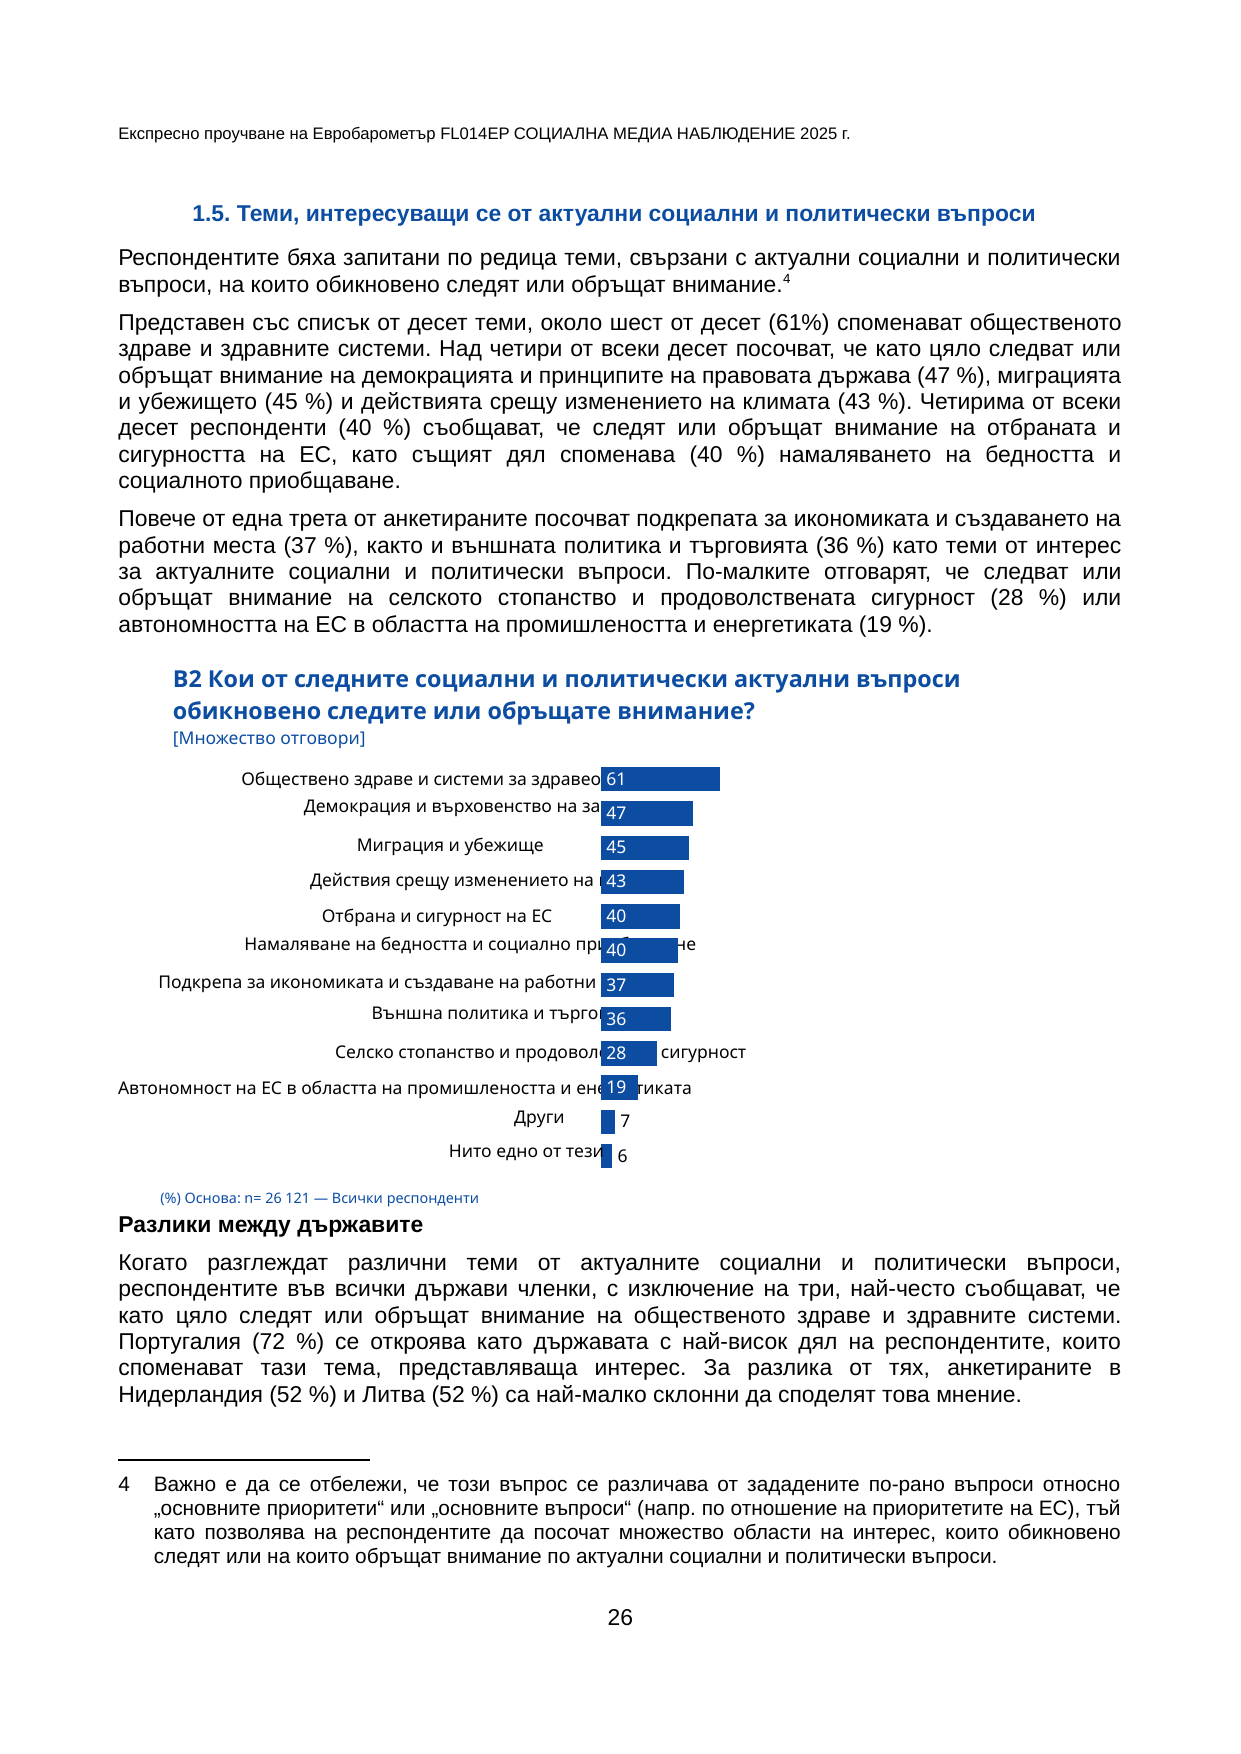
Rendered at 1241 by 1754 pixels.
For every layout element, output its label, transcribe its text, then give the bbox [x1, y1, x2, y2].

text Важно е да се отбележи, че този въпрос се различава от зададените по-рано въпроси относно „основните приоритети“ или „основните въпроси“ (напр. по отношение на приоритетите на ЕС), тъй като позволява на респондентите да посочат множество области на интерес, които обикновено следят или на които обръщат внимание по актуални социални и политически въпроси. [118, 1472, 1122, 1568]
text Когато разглеждат различни теми от актуалните социални и политически въпроси, респондентите във всички държави членки, с изключение на три, най-често съобщават, че като цяло следят или обръщат внимание на общественото здраве и здравните системи. Португалия (72 %) се откроява като държавата с най-висок дял на респондентите, които споменават тази тема, представляваща интерес. За разлика от тях, анкетираните в Нидерландия (52 %) и Литва (52 %) са най-малко склонни да споделят това мнение. [118, 1249, 1122, 1407]
text Представен със списък от десет теми, около шест от десет (61%) споменават общественото здраве и здравните системи. Над четири от всеки десет посочват, че като цяло следват или обръщат внимание на демокрацията и принципите на правовата държава (47 %), миграцията и убежището (45 %) и действията срещу изменението на климата (43 %). Четирима от всеки десет респонденти (40 %) съобщават, че следят или обръщат внимание на отбраната и сигурността на ЕС, като същият дял споменава (40 %) намаляването на бедността и социалното приобщаване. [118, 309, 1122, 493]
text Разлики между държавите [118, 649, 1122, 1237]
text Респондентите бяха запитани по редица теми, свързани с актуални социални и политически въпроси, на които обикновено следят или обръщат внимание. [118, 244, 1122, 297]
subtitle 1.5. Теми, интересуващи се от актуални социални и политически въпроси [118, 199, 1122, 226]
text Повече от една трета от анкетираните посочват подкрепата за икономиката и създаването на работни места (37 %), както и външната политика и търговията (36 %) като теми от интерес за актуалните социални и политически въпроси. По-малките отговарят, че следват или обръщат внимание на селското стопанство и продоволствената сигурност (28 %) или автономността на ЕС в областта на промишлеността и енергетиката (19 %). [118, 505, 1122, 637]
